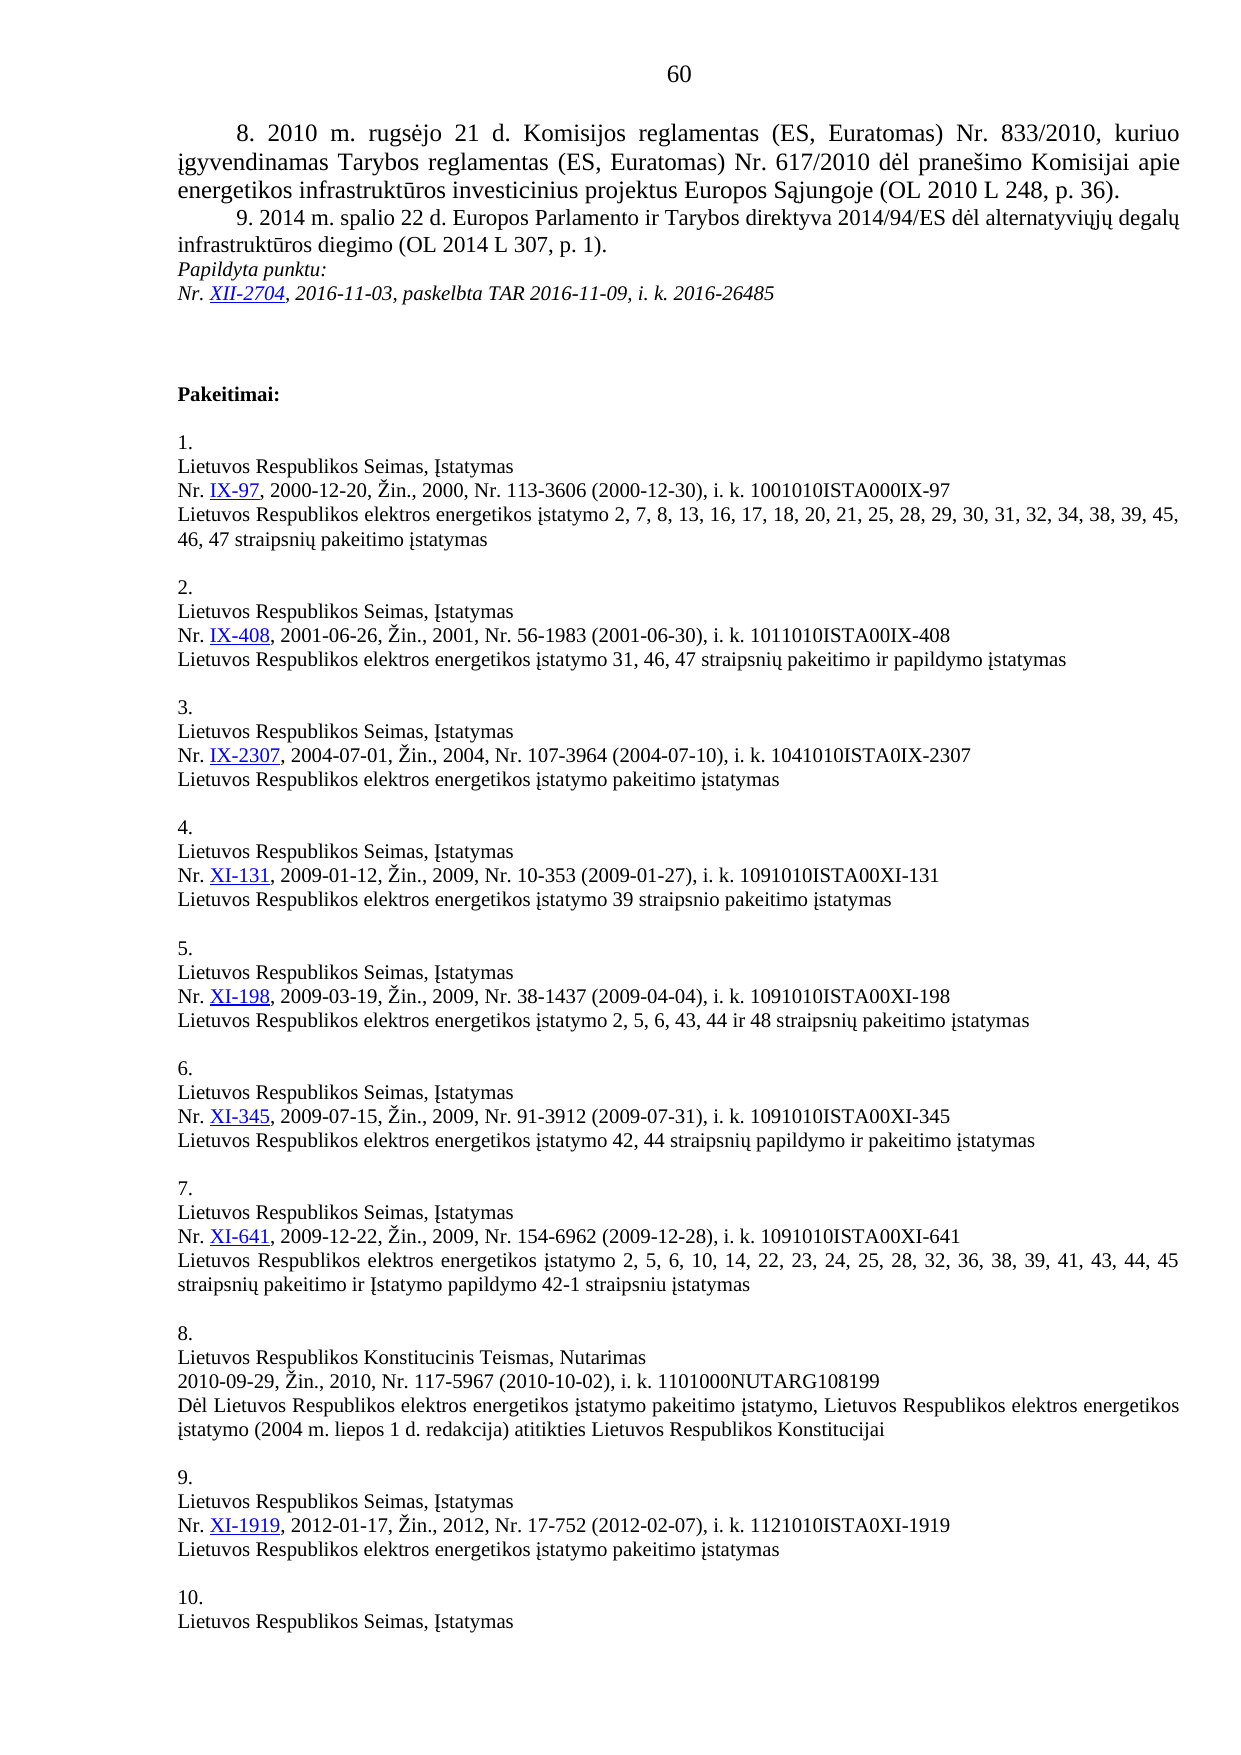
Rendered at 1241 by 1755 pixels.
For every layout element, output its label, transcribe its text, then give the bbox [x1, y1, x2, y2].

text Lietuvos Respublikos Seimas, Įstatymas [177, 1080, 1181, 1104]
text 9. 2014 m. spalio 22 d. Europos Parlamento ir Tarybos direktyva 2014/94/ES dėl alternatyviųjų degalų infrastruktūros diegimo (OL 2014 L 307, p. 1). [177, 204, 1181, 257]
text Nr. XI-345, 2009-07-15, Žin., 2009, Nr. 91-3912 (2009-07-31), i. k. 1091010ISTA00XI-345 [177, 1104, 1181, 1128]
text Lietuvos Respublikos Seimas, Įstatymas [177, 959, 1181, 984]
text Pakeitimai: [177, 382, 1181, 406]
text Lietuvos Respublikos elektros energetikos įstatymo 2, 7, 8, 13, 16, 17, 18, 20, 21, 25, 28, 29, 30, 31, 32, 34, 38, 39, 45, 46, 47 straipsnių pakeitimo įstatymas [177, 502, 1181, 551]
text 2010-09-29, Žin., 2010, Nr. 117-5967 (2010-10-02), i. k. 1101000NUTARG108199 [177, 1369, 1181, 1393]
text Lietuvos Respublikos elektros energetikos įstatymo 2, 5, 6, 43, 44 ir 48 straipsnių pakeitimo įstatymas [177, 1008, 1181, 1032]
text Lietuvos Respublikos elektros energetikos įstatymo 42, 44 straipsnių papildymo ir pakeitimo įstatymas [177, 1128, 1181, 1152]
text 1. [177, 430, 1181, 454]
text Nr. XII-2704, 2016-11-03, paskelbta TAR 2016-11-09, i. k. 2016-26485 [177, 281, 1181, 305]
text Lietuvos Respublikos Seimas, Įstatymas [177, 1200, 1181, 1224]
text 4. [177, 815, 1181, 839]
text Papildyta punktu: [177, 257, 1181, 281]
text Nr. XI-131, 2009-01-12, Žin., 2009, Nr. 10-353 (2009-01-27), i. k. 1091010ISTA00XI-131 [177, 863, 1181, 887]
text Nr. IX-2307, 2004-07-01, Žin., 2004, Nr. 107-3964 (2004-07-10), i. k. 1041010ISTA0IX-2307 [177, 743, 1181, 767]
text Nr. XI-641, 2009-12-22, Žin., 2009, Nr. 154-6962 (2009-12-28), i. k. 1091010ISTA00XI-641 [177, 1224, 1181, 1248]
text Lietuvos Respublikos Konstitucinis Teismas, Nutarimas [177, 1344, 1181, 1369]
text Lietuvos Respublikos Seimas, Įstatymas [177, 1609, 1181, 1633]
text Lietuvos Respublikos Seimas, Įstatymas [177, 454, 1181, 478]
text Lietuvos Respublikos elektros energetikos įstatymo pakeitimo įstatymas [177, 767, 1181, 791]
text 7. [177, 1176, 1181, 1200]
text Dėl Lietuvos Respublikos elektros energetikos įstatymo pakeitimo įstatymo, Lietuvos Respublikos elektros energetikos įstatymo (2004 m. liepos 1 d. redakcija) atitikties Lietuvos Respublikos Konstitucijai [177, 1393, 1181, 1441]
text Nr. IX-97, 2000-12-20, Žin., 2000, Nr. 113-3606 (2000-12-30), i. k. 1001010ISTA000IX-97 [177, 478, 1181, 502]
text Lietuvos Respublikos elektros energetikos įstatymo 31, 46, 47 straipsnių pakeitimo ir papildymo įstatymas [177, 647, 1181, 671]
text Lietuvos Respublikos elektros energetikos įstatymo 39 straipsnio pakeitimo įstatymas [177, 887, 1181, 911]
text Lietuvos Respublikos Seimas, Įstatymas [177, 599, 1181, 623]
text 9. [177, 1465, 1181, 1489]
text Lietuvos Respublikos Seimas, Įstatymas [177, 1489, 1181, 1513]
text Lietuvos Respublikos Seimas, Įstatymas [177, 719, 1181, 743]
text 3. [177, 695, 1181, 719]
text Nr. XI-198, 2009-03-19, Žin., 2009, Nr. 38-1437 (2009-04-04), i. k. 1091010ISTA00XI-198 [177, 984, 1181, 1008]
text Lietuvos Respublikos elektros energetikos įstatymo 2, 5, 6, 10, 14, 22, 23, 24, 25, 28, 32, 36, 38, 39, 41, 43, 44, 45 straipsnių pakeitimo ir Įstatymo papildymo 42-1 straipsniu įstatymas [177, 1248, 1181, 1296]
text Lietuvos Respublikos elektros energetikos įstatymo pakeitimo įstatymas [177, 1537, 1181, 1561]
text Lietuvos Respublikos Seimas, Įstatymas [177, 839, 1181, 863]
text 2. [177, 574, 1181, 599]
text Nr. IX-408, 2001-06-26, Žin., 2001, Nr. 56-1983 (2001-06-30), i. k. 1011010ISTA00IX-408 [177, 623, 1181, 647]
text 10. [177, 1585, 1181, 1609]
text Nr. XI-1919, 2012-01-17, Žin., 2012, Nr. 17-752 (2012-02-07), i. k. 1121010ISTA0XI-1919 [177, 1513, 1181, 1537]
text 8. 2010 m. rugsėjo 21 d. Komisijos reglamentas (ES, Euratomas) Nr. 833/2010, kuriuo įgyvendinamas Tarybos reglamentas (ES, Euratomas) Nr. 617/2010 dėl pranešimo Komisijai apie energetikos infrastruktūros investicinius projektus Europos Sąjungoje (OL 2010 L 248, p. 36). [177, 118, 1181, 204]
text 5. [177, 936, 1181, 959]
text 8. [177, 1321, 1181, 1344]
text 6. [177, 1056, 1181, 1080]
